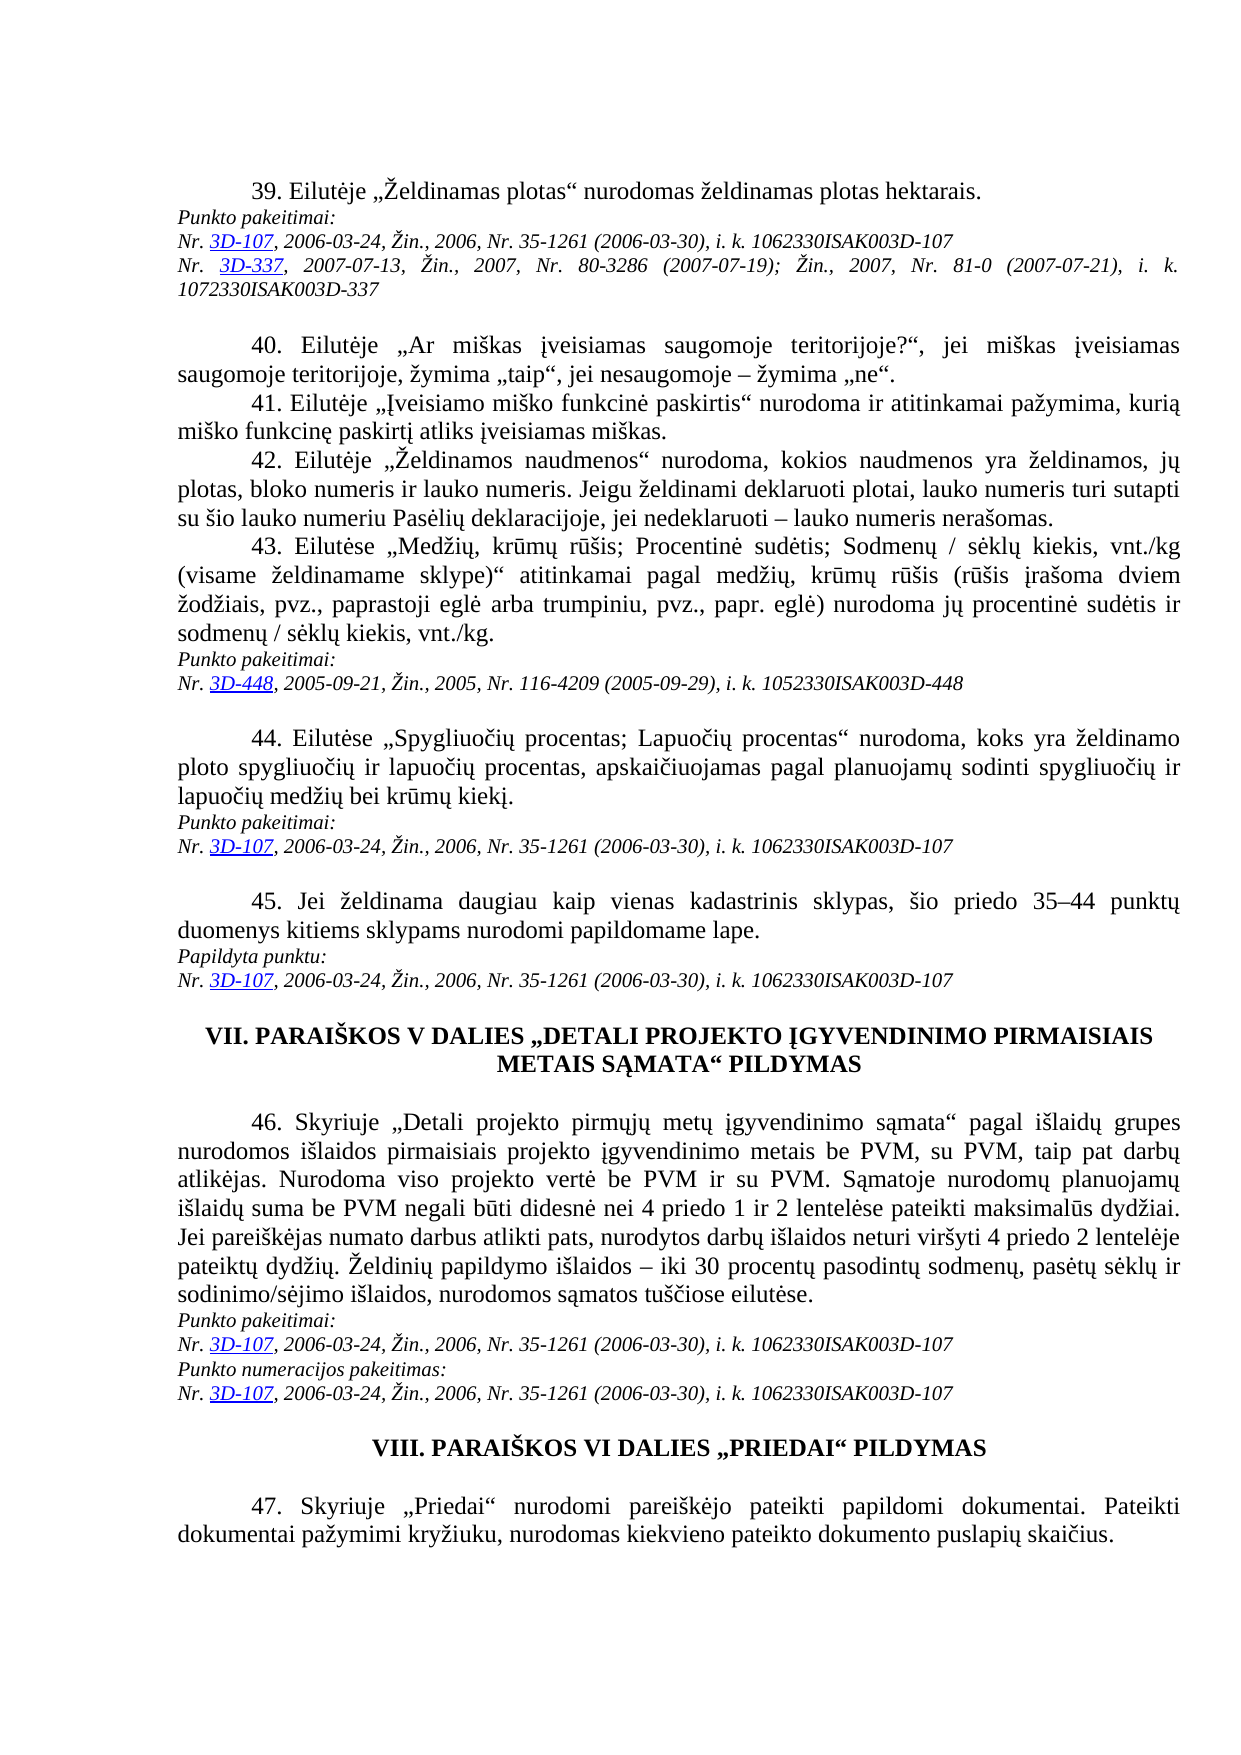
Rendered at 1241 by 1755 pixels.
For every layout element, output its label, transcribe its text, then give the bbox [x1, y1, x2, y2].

text Papildyta punktu: [177, 944, 1181, 968]
text Nr. 3D-107, 2006-03-24, Žin., 2006, Nr. 35-1261 (2006-03-30), i. k. 1062330ISAK003D-107 [177, 968, 1181, 992]
text 46. Skyriuje „Detali projekto pirmųjų metų įgyvendinimo sąmata“ pagal išlaidų grupes nurodomos išlaidos pirmaisiais projekto įgyvendinimo metais be PVM, su PVM, taip pat darbų atlikėjas. Nurodoma viso projekto vertė be PVM ir su PVM. Sąmatoje nurodomų planuojamų išlaidų suma be PVM negali būti didesnė nei 4 priedo 1 ir 2 lentelėse pateikti maksimalūs dydžiai. Jei pareiškėjas numato darbus atlikti pats, nurodytos darbų išlaidos neturi viršyti 4 priedo 2 lentelėje pateiktų dydžių. Želdinių papildymo išlaidos – iki 30 procentų pasodintų sodmenų, pasėtų sėklų ir sodinimo/sėjimo išlaidos, nurodomos sąmatos tuščiose eilutėse. [177, 1107, 1181, 1308]
text 45. Jei želdinama daugiau kaip vienas kadastrinis sklypas, šio priedo 35–44 punktų duomenys kitiems sklypams nurodomi papildomame lape. [177, 886, 1181, 944]
text 42. Eilutėje „Želdinamos naudmenos“ nurodoma, kokios naudmenos yra želdinamos, jų plotas, bloko numeris ir lauko numeris. Jeigu želdinami deklaruoti plotai, lauko numeris turi sutapti su šio lauko numeriu Pasėlių deklaracijoje, jei nedeklaruoti – lauko numeris nerašomas. [177, 445, 1181, 531]
text Nr. 3D-107, 2006-03-24, Žin., 2006, Nr. 35-1261 (2006-03-30), i. k. 1062330ISAK003D-107 [177, 1332, 1181, 1356]
text Nr. 3D-337, 2007-07-13, Žin., 2007, Nr. 80-3286 (2007-07-19); Žin., 2007, Nr. 81-0 (2007-07-21), i. k. 1072330ISAK003D-337 [177, 253, 1181, 301]
text 47. Skyriuje „Priedai“ nurodomi pareiškėjo pateikti papildomi dokumentai. Pateikti dokumentai pažymimi kryžiuku, nurodomas kiekvieno pateikto dokumento puslapių skaičius. [177, 1491, 1181, 1548]
text Punkto numeracijos pakeitimas: [177, 1356, 1181, 1381]
text Nr. 3D-107, 2006-03-24, Žin., 2006, Nr. 35-1261 (2006-03-30), i. k. 1062330ISAK003D-107 [177, 834, 1181, 858]
text 44. Eilutėse „Spygliuočių procentas; Lapuočių procentas“ nurodoma, koks yra želdinamo ploto spygliuočių ir lapuočių procentas, apskaičiuojamas pagal planuojamų sodinti spygliuočių ir lapuočių medžių bei krūmų kiekį. [177, 723, 1181, 809]
text Punkto pakeitimai: [177, 205, 1181, 229]
text Punkto pakeitimai: [177, 1308, 1181, 1332]
text 43. Eilutėse „Medžių, krūmų rūšis; Procentinė sudėtis; Sodmenų / sėklų kiekis, vnt./kg (visame želdinamame sklype)“ atitinkamai pagal medžių, krūmų rūšis (rūšis įrašoma dviem žodžiais, pvz., paprastoji eglė arba trumpiniu, pvz., papr. eglė) nurodoma jų procentinė sudėtis ir sodmenų / sėklų kiekis, vnt./kg. [177, 531, 1181, 646]
text VIII. PARAIŠKOS VI DALIES „PRIEDAI“ PILDYMAS [177, 1433, 1181, 1462]
text Nr. 3D-107, 2006-03-24, Žin., 2006, Nr. 35-1261 (2006-03-30), i. k. 1062330ISAK003D-107 [177, 1381, 1181, 1404]
text 41. Eilutėje „Įveisiamo miško funkcinė paskirtis“ nurodoma ir atitinkamai pažymima, kurią miško funkcinę paskirtį atliks įveisiamas miškas. [177, 388, 1181, 445]
text Nr. 3D-448, 2005-09-21, Žin., 2005, Nr. 116-4209 (2005-09-29), i. k. 1052330ISAK003D-448 [177, 671, 1181, 694]
text 40. Eilutėje „Ar miškas įveisiamas saugomoje teritorijoje?“, jei miškas įveisiamas saugomoje teritorijoje, žymima „taip“, jei nesaugomoje – žymima „ne“. [177, 330, 1181, 388]
text VII. PARAIŠKOS V DALIES „DETALI PROJEKTO ĮGYVENDINIMO pirmaisiais metais SĄMATA“ PILDYMAS [177, 1021, 1181, 1078]
text Punkto pakeitimai: [177, 646, 1181, 671]
text 39. Eilutėje „Želdinamas plotas“ nurodomas želdinamas plotas hektarais. [177, 176, 1181, 205]
text Nr. 3D-107, 2006-03-24, Žin., 2006, Nr. 35-1261 (2006-03-30), i. k. 1062330ISAK003D-107 [177, 229, 1181, 253]
text Punkto pakeitimai: [177, 809, 1181, 834]
